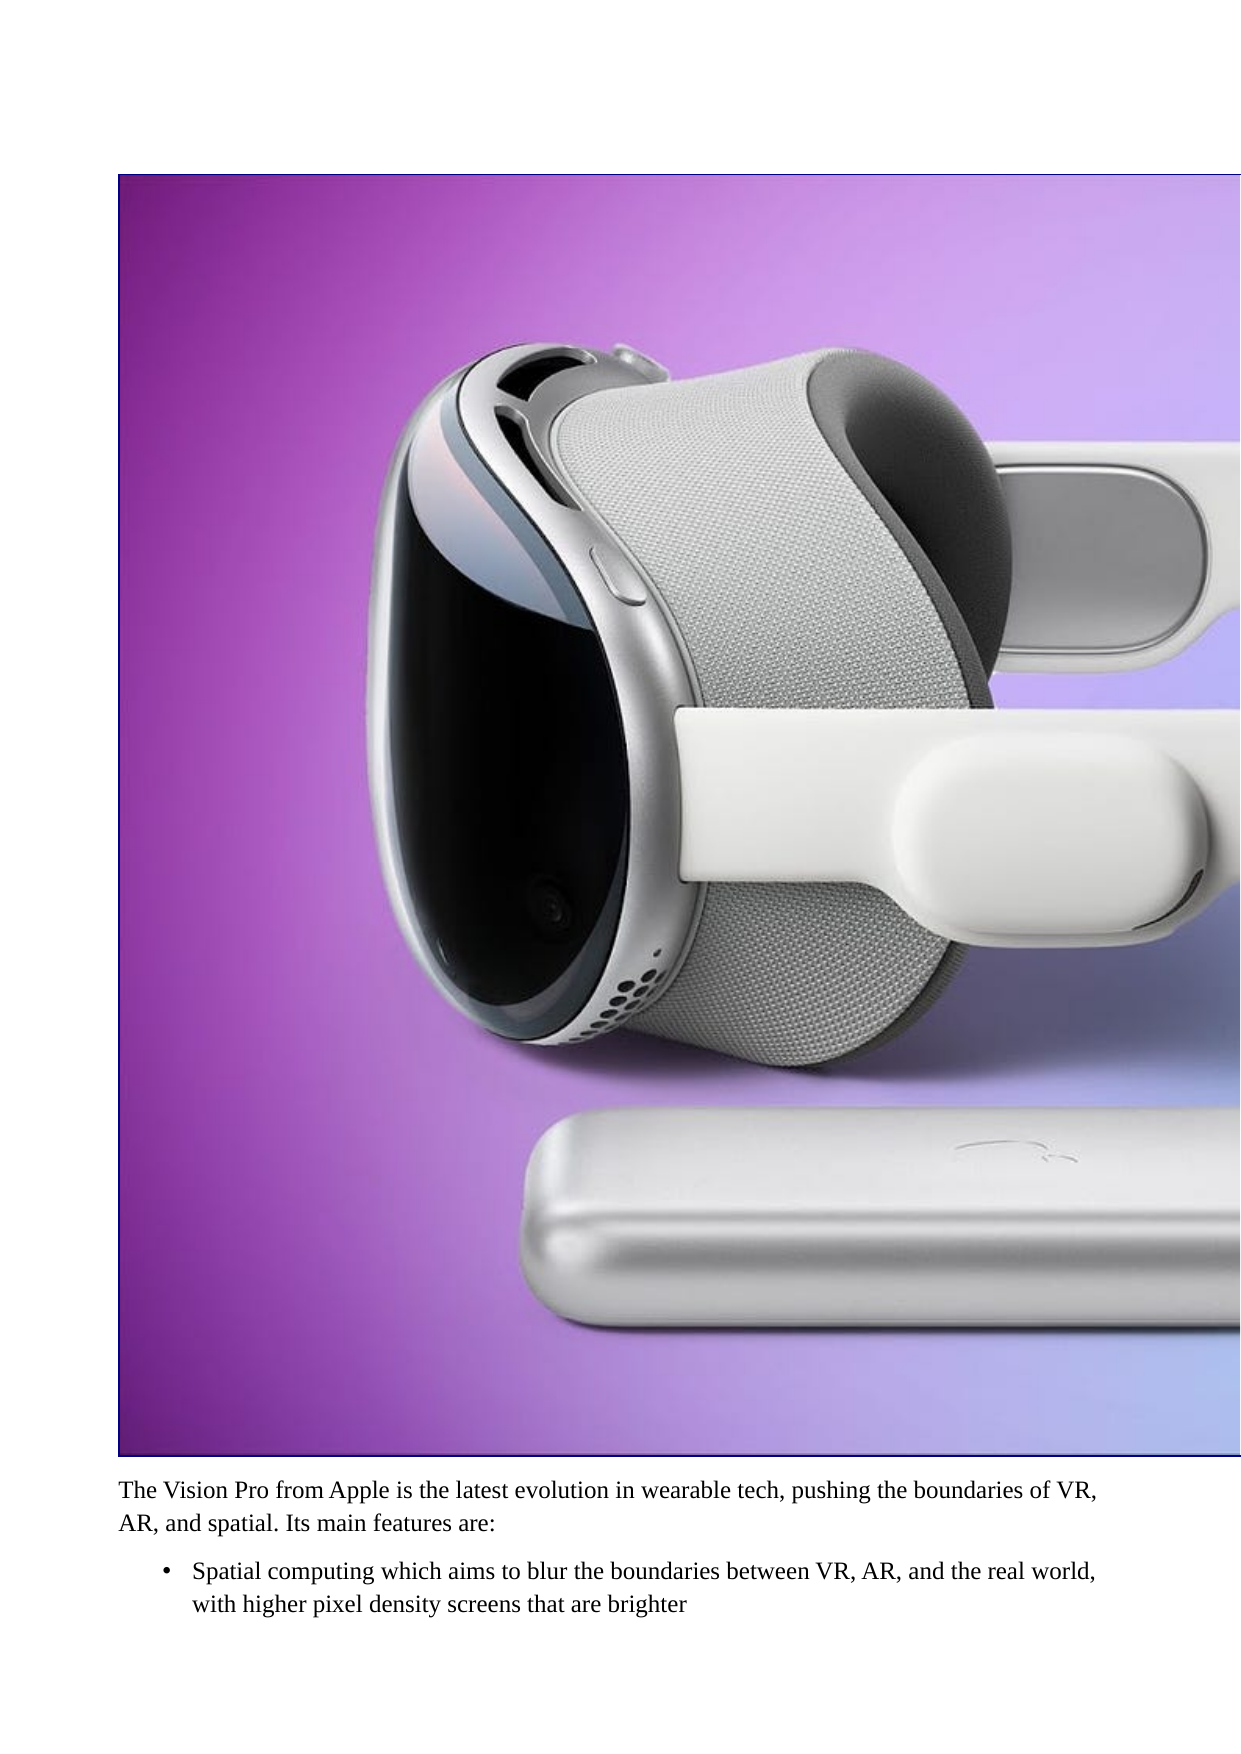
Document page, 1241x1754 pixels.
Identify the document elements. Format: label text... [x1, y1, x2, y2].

list Spatial computing which aims to blur the boundaries between VR, AR, and the real world, with higher pixel density screens that are brighter [162, 1556, 1122, 1618]
text The Vision Pro from Apple is the latest evolution in wearable tech, pushing the boundaries of VR, AR, and spatial. Its main features are: [118, 1475, 1122, 1537]
picture [120, 175, 1241, 1455]
